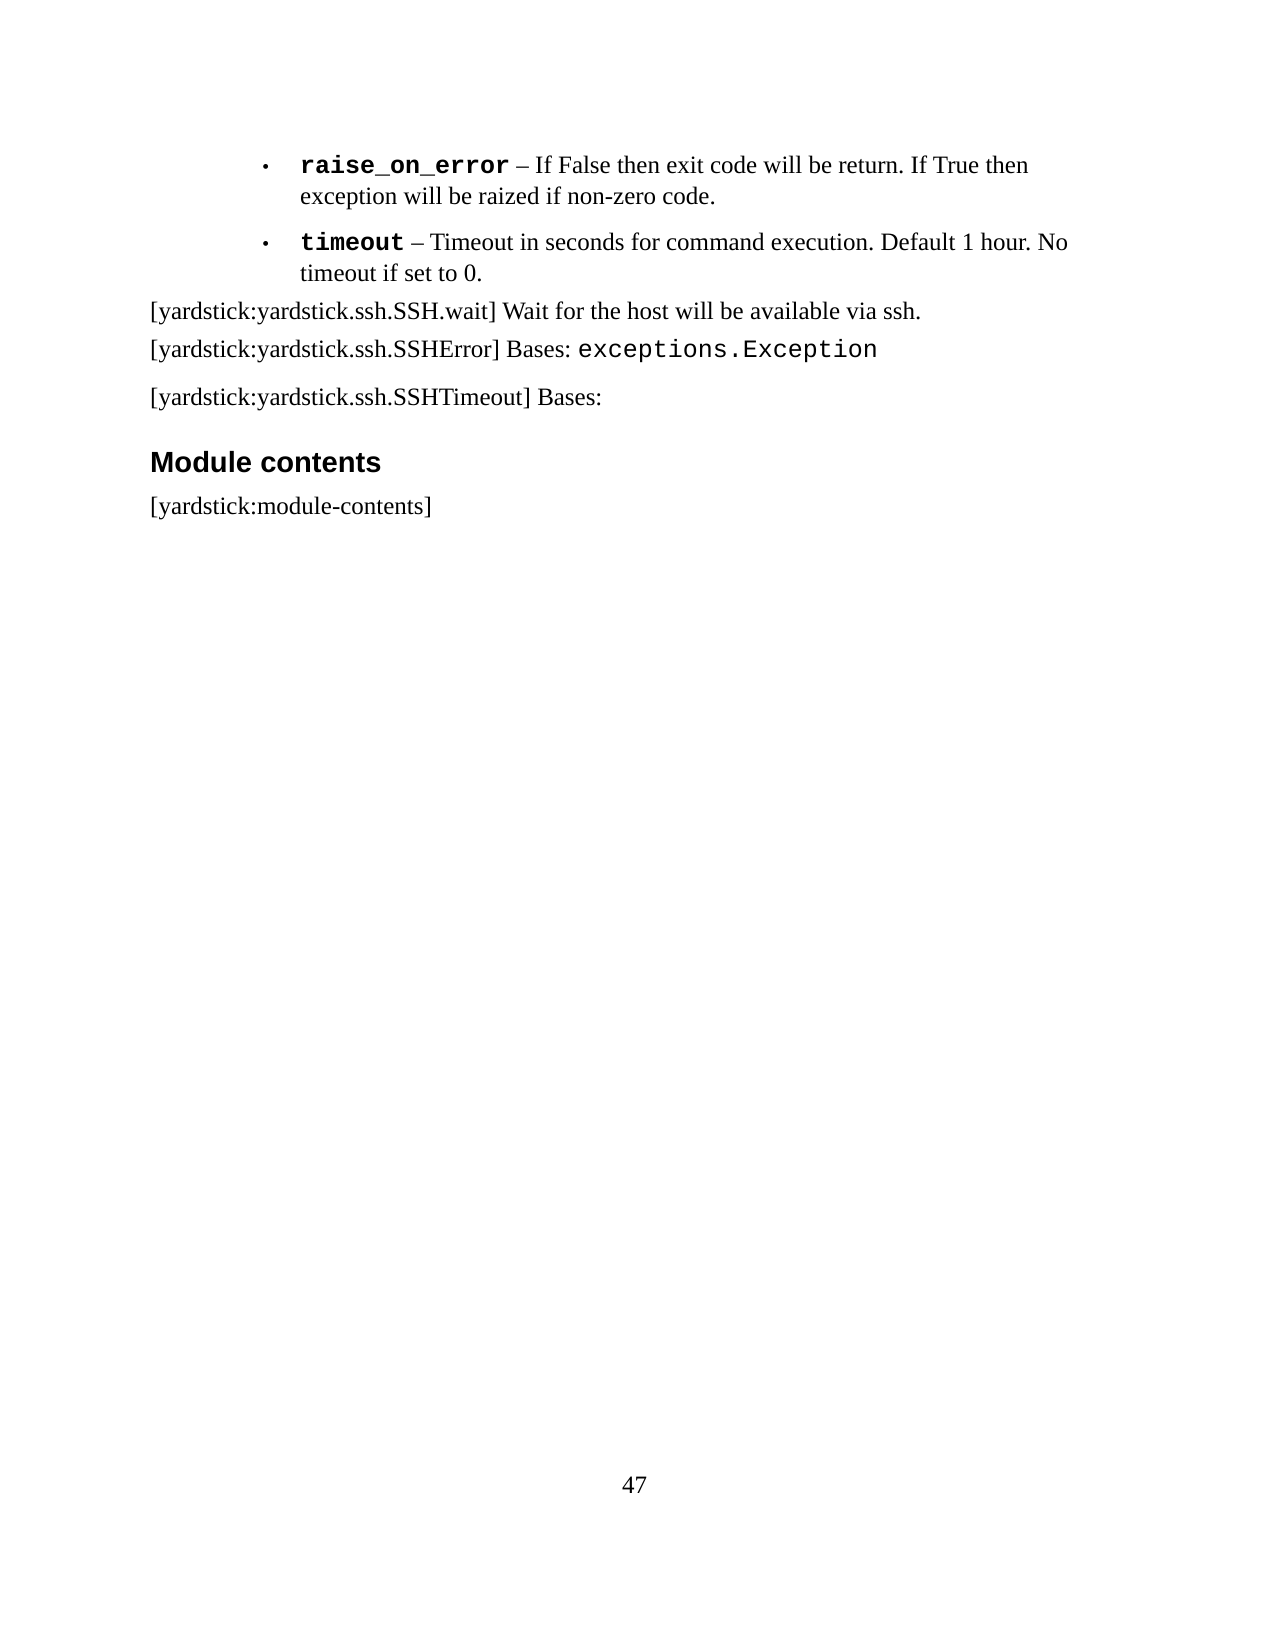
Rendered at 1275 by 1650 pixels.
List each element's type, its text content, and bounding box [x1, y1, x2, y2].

subtitle Module contents [150, 445, 1125, 479]
text [yardstick:module-contents] [150, 491, 1125, 520]
list timeout – Timeout in seconds for command execution. Default 1 hour. No timeout if set to 0. [262, 227, 1125, 287]
text [yardstick:yardstick.ssh.SSH.wait] Wait for the host will be available via ssh. [150, 296, 1125, 325]
text [yardstick:yardstick.ssh.SSHError] Bases: exceptions.Exception [150, 334, 1125, 364]
text [yardstick:yardstick.ssh.SSHTimeout] Bases: [150, 382, 1125, 411]
list raise_on_error – If False then exit code will be return. If True then exception will be raized if non-zero code. [262, 150, 1125, 209]
